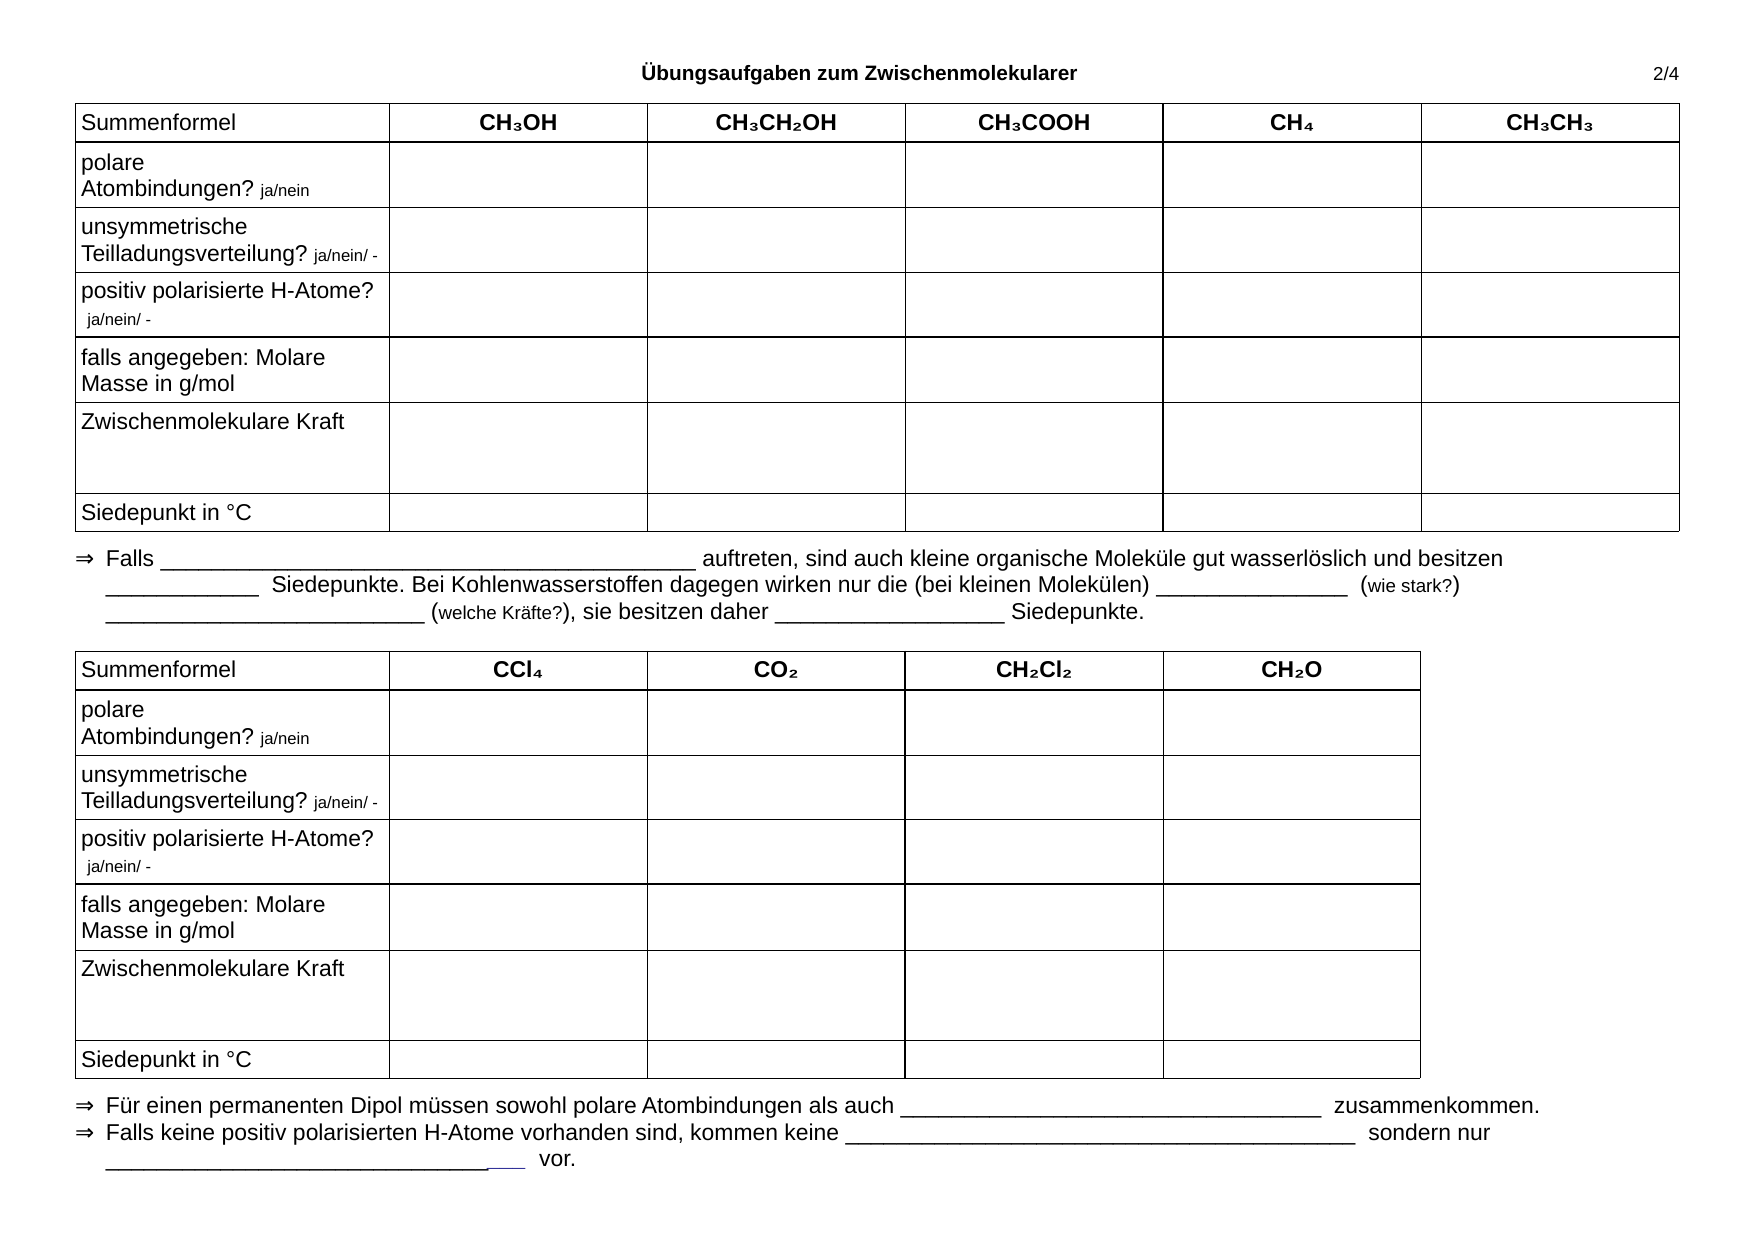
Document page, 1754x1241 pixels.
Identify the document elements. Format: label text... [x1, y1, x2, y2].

text _________________________________ vor. [75, 1145, 1679, 1172]
table_cell Zwischenmolekulare Kraft [76, 951, 389, 1040]
table_cell [1422, 143, 1679, 207]
table_cell positiv polarisierte H-Atome? ja/nein/ - [76, 273, 389, 336]
table_cell [1422, 273, 1679, 336]
table_cell [1164, 273, 1421, 336]
table_cell [906, 338, 1162, 402]
table_header CH₃CH₂OH [648, 104, 905, 141]
table_cell [1164, 1041, 1420, 1078]
table_cell [648, 338, 905, 402]
table_cell [390, 143, 647, 207]
table_cell Siedepunkt in °C [76, 1041, 389, 1078]
table_cell [1422, 208, 1679, 272]
table_cell [906, 208, 1162, 272]
text ____________ Siedepunkte. Bei Kohlenwasserstoffen dagegen wirken nur die (bei kleinen Molekülen) _______________ (wie stark?) [75, 571, 1679, 598]
table_cell [648, 1041, 904, 1078]
table_cell [906, 691, 1163, 755]
table_cell [1164, 885, 1420, 949]
table_cell [906, 494, 1162, 531]
table_cell [648, 756, 904, 819]
table_cell [648, 885, 904, 949]
table_header Summenformel [76, 652, 389, 688]
table_cell [1164, 756, 1420, 819]
table_cell unsymmetrische Teilladungsverteilung? ja/nein/ - [76, 208, 389, 272]
table_cell [648, 143, 905, 207]
table_cell [390, 273, 647, 336]
table_cell [1164, 208, 1421, 272]
table_cell [648, 951, 904, 1040]
table_cell [906, 403, 1162, 493]
table_header CO₂ [648, 652, 904, 688]
table_cell [1422, 403, 1679, 493]
table_cell [1164, 951, 1420, 1040]
table_cell [390, 1041, 647, 1078]
table_cell unsymmetrische Teilladungsverteilung? ja/nein/ - [76, 756, 389, 819]
table_cell [906, 756, 1163, 819]
table_cell [906, 143, 1162, 207]
table_cell Siedepunkt in °C [76, 494, 389, 531]
table_cell [1164, 494, 1421, 531]
table_cell [648, 494, 905, 531]
table_cell [390, 820, 647, 883]
table_cell [390, 951, 647, 1040]
table_header CCl₄ [390, 652, 647, 688]
table_header CH₄ [1164, 104, 1421, 141]
table_cell [906, 273, 1162, 336]
table_cell polare Atombindungen? ja/nein [76, 143, 389, 207]
table_cell [390, 208, 647, 272]
table_cell [906, 820, 1163, 883]
table_header CH₂Cl₂ [906, 652, 1163, 688]
table_cell [648, 208, 905, 272]
table_cell [1422, 338, 1679, 402]
table_cell [390, 691, 647, 755]
table_cell [1164, 338, 1421, 402]
text ⇒ Für einen permanenten Dipol müssen sowohl polare Atombindungen als auch _________________________________ zusammenkommen. [75, 1092, 1679, 1119]
table_header CH₃COOH [906, 104, 1162, 141]
table_cell [1422, 494, 1679, 531]
table_cell positiv polarisierte H-Atome? ja/nein/ - [76, 820, 389, 883]
table_cell [390, 494, 647, 531]
table_cell [1164, 403, 1421, 493]
table_cell [648, 820, 904, 883]
table_cell [390, 756, 647, 819]
table_header CH₃OH [390, 104, 647, 141]
table_cell [390, 885, 647, 949]
table_cell [906, 1041, 1163, 1078]
table_cell polare Atombindungen? ja/nein [76, 691, 389, 755]
table_cell [390, 338, 647, 402]
table_header CH₃CH₃ [1422, 104, 1679, 141]
table_header Summenformel [76, 104, 389, 141]
table_cell [1164, 691, 1420, 755]
text _________________________ (welche Kräfte?), sie besitzen daher __________________ Siedepunkte. [75, 598, 1679, 624]
table_cell [648, 403, 905, 493]
text ⇒ Falls keine positiv polarisierten H-Atome vorhanden sind, kommen keine ________________________________________ sondern nur [75, 1119, 1679, 1145]
text ⇒ Falls __________________________________________ auftreten, sind auch kleine organische Moleküle gut wasserlöslich und besitzen [75, 545, 1679, 571]
table_cell [1164, 143, 1421, 207]
table_cell [648, 273, 905, 336]
table_cell [648, 691, 904, 755]
table_cell falls angegeben: Molare Masse in g/mol [76, 885, 389, 949]
table_cell [906, 951, 1163, 1040]
table_cell falls angegeben: Molare Masse in g/mol [76, 338, 389, 402]
table_header CH₂O [1164, 652, 1420, 688]
table_cell [1164, 820, 1420, 883]
table_cell [906, 885, 1163, 949]
table_cell Zwischenmolekulare Kraft [76, 403, 389, 493]
table_cell [390, 403, 647, 493]
